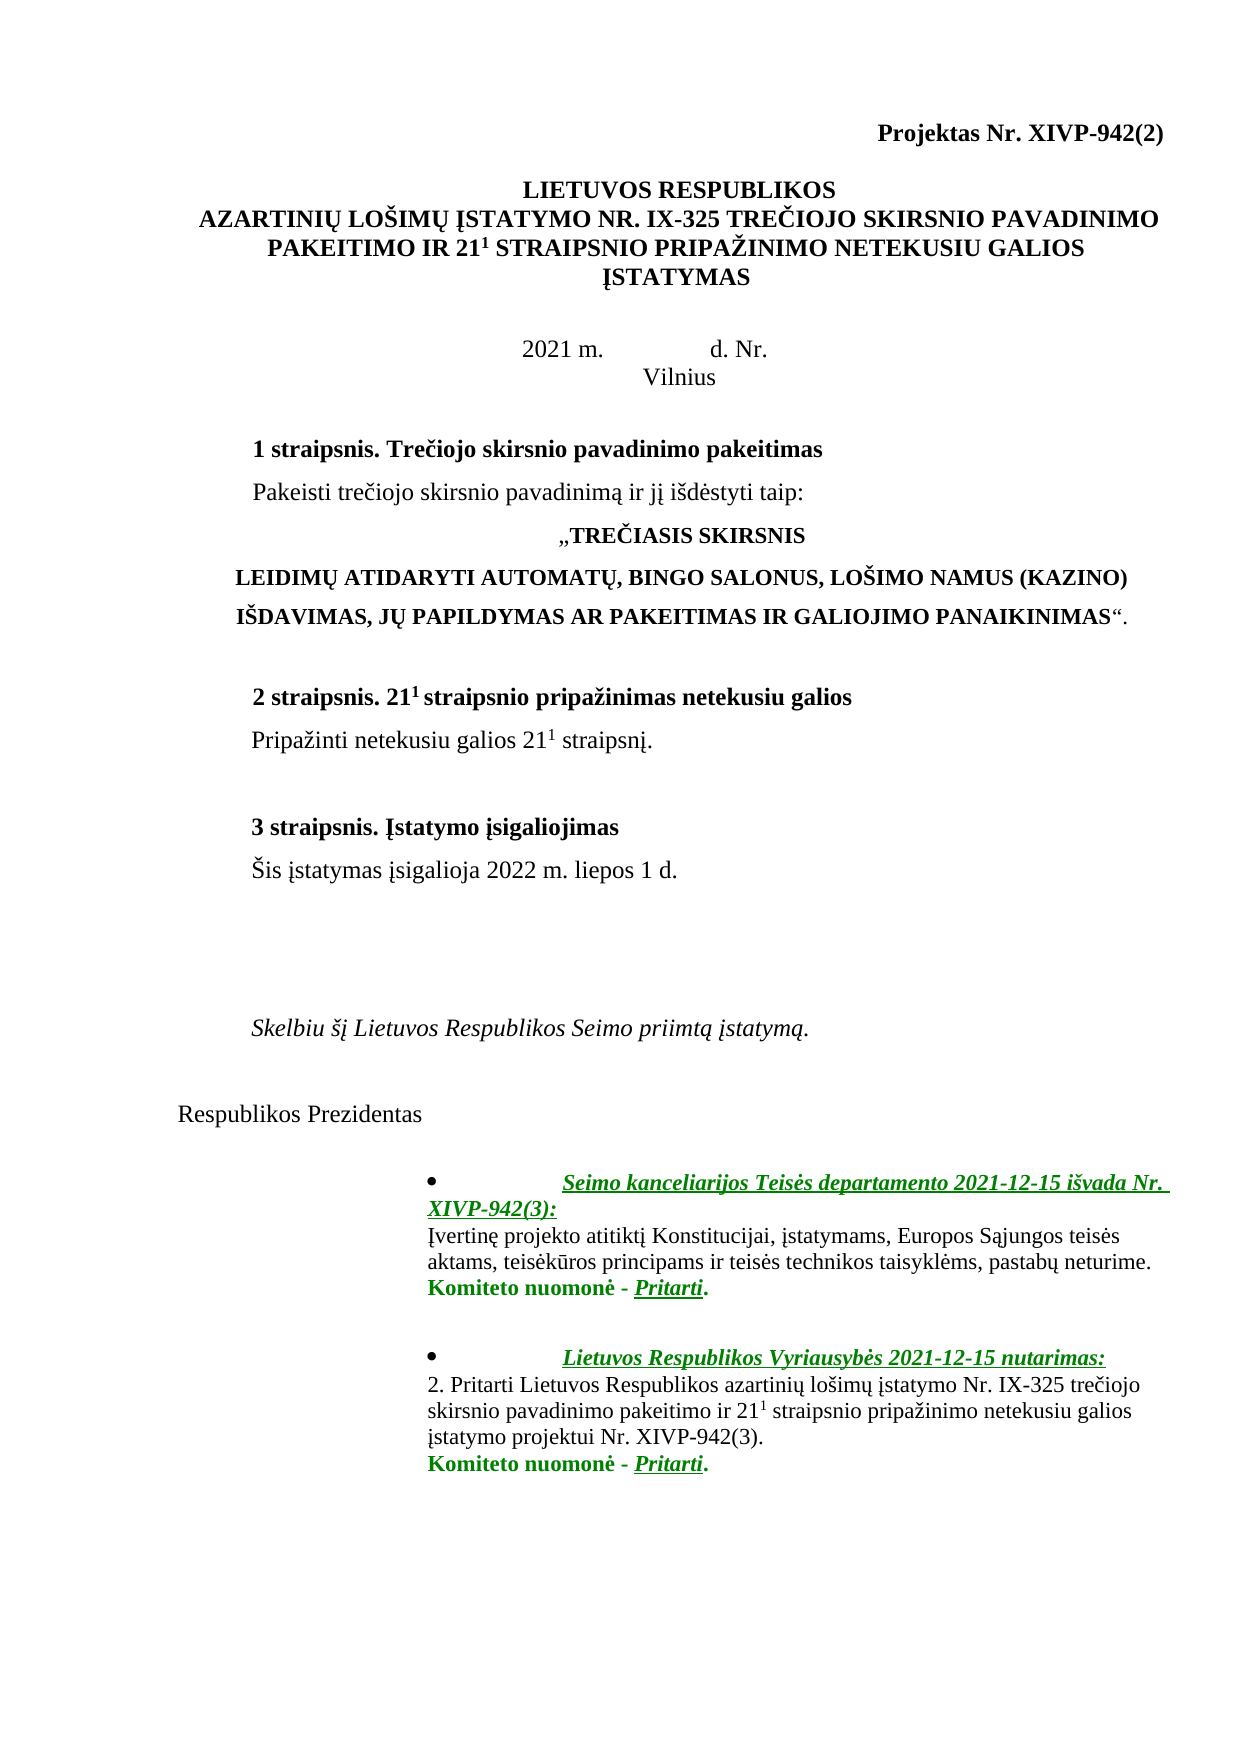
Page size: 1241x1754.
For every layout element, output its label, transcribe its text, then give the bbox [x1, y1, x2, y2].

text 2 straipsnis. 211 straipsnio pripažinimas netekusiu galios [177, 682, 1181, 711]
text ĮSTATYMAS [177, 262, 1181, 291]
text 2021 m. d. Nr. [177, 334, 1181, 362]
list Lietuvos Respublikos Vyriausybės 2021-12-15 nutarimas: [427, 1344, 1181, 1371]
text Pripažinti netekusiu galios 211 straipsnį. [177, 725, 1185, 754]
text 3 straipsnis. Įstatymo įsigaliojimas [177, 812, 1131, 840]
text Vilnius [177, 362, 1181, 391]
text Skelbiu šį Lietuvos Respublikos Seimo priimtą įstatymą. [177, 1013, 1181, 1042]
text Komiteto nuomonė - Pritarti. [427, 1450, 1181, 1476]
list Seimo kanceliarijos Teisės departamento 2021-12-15 išvada Nr. XIVP-942(3): [427, 1168, 1181, 1222]
text Komiteto nuomonė - Pritarti. [427, 1274, 1181, 1301]
text 2. Pritarti Lietuvos Respublikos azartinių lošimų įstatymo Nr. IX-325 trečiojo skirsnio pavadinimo pakeitimo ir 211 straipsnio pripažinimo netekusiu galios įstatymo projektui Nr. XIVP-942(3). [427, 1371, 1181, 1450]
text Įvertinę projekto atitiktį Konstitucijai, įstatymams, Europos Sąjungos teisės aktams, teisėkūros principams ir teisės technikos taisyklėms, pastabų neturime. [427, 1222, 1181, 1274]
text Projektas Nr. XIVP-942(2) [717, 118, 1176, 147]
text „TREČIASIS SKIRSNIS [177, 521, 1186, 549]
text 1 straipsnis. Trečiojo skirsnio pavadinimo pakeitimas [177, 434, 1181, 463]
text Šis įstatymas įsigalioja 2022 m. liepos 1 d. [177, 855, 1181, 883]
text AZARTINIŲ LOŠIMŲ ĮSTATYMO NR. IX-325 trečiojo skirsnio PAVADINIMO pakeitimo IR 211 straipsnio pripažinimo netekusiu galios [177, 204, 1181, 262]
text LIETUVOS RESPUBLIKOS [177, 176, 1181, 204]
text Respublikos Prezidentas [177, 1099, 1181, 1128]
text LEIDIMŲ ATIDARYTI AUTOMATŲ, BINGO SALONUS, LOŠIMO NAMUS (KAZINO) IŠDAVIMAS, JŲ PAPILDYMAS AR PAKEITIMAS IR GALIOJIMO PANAIKINIMAS“. [177, 564, 1186, 629]
text Pakeisti trečiojo skirsnio pavadinimą ir jį išdėstyti taip: [177, 477, 1181, 506]
